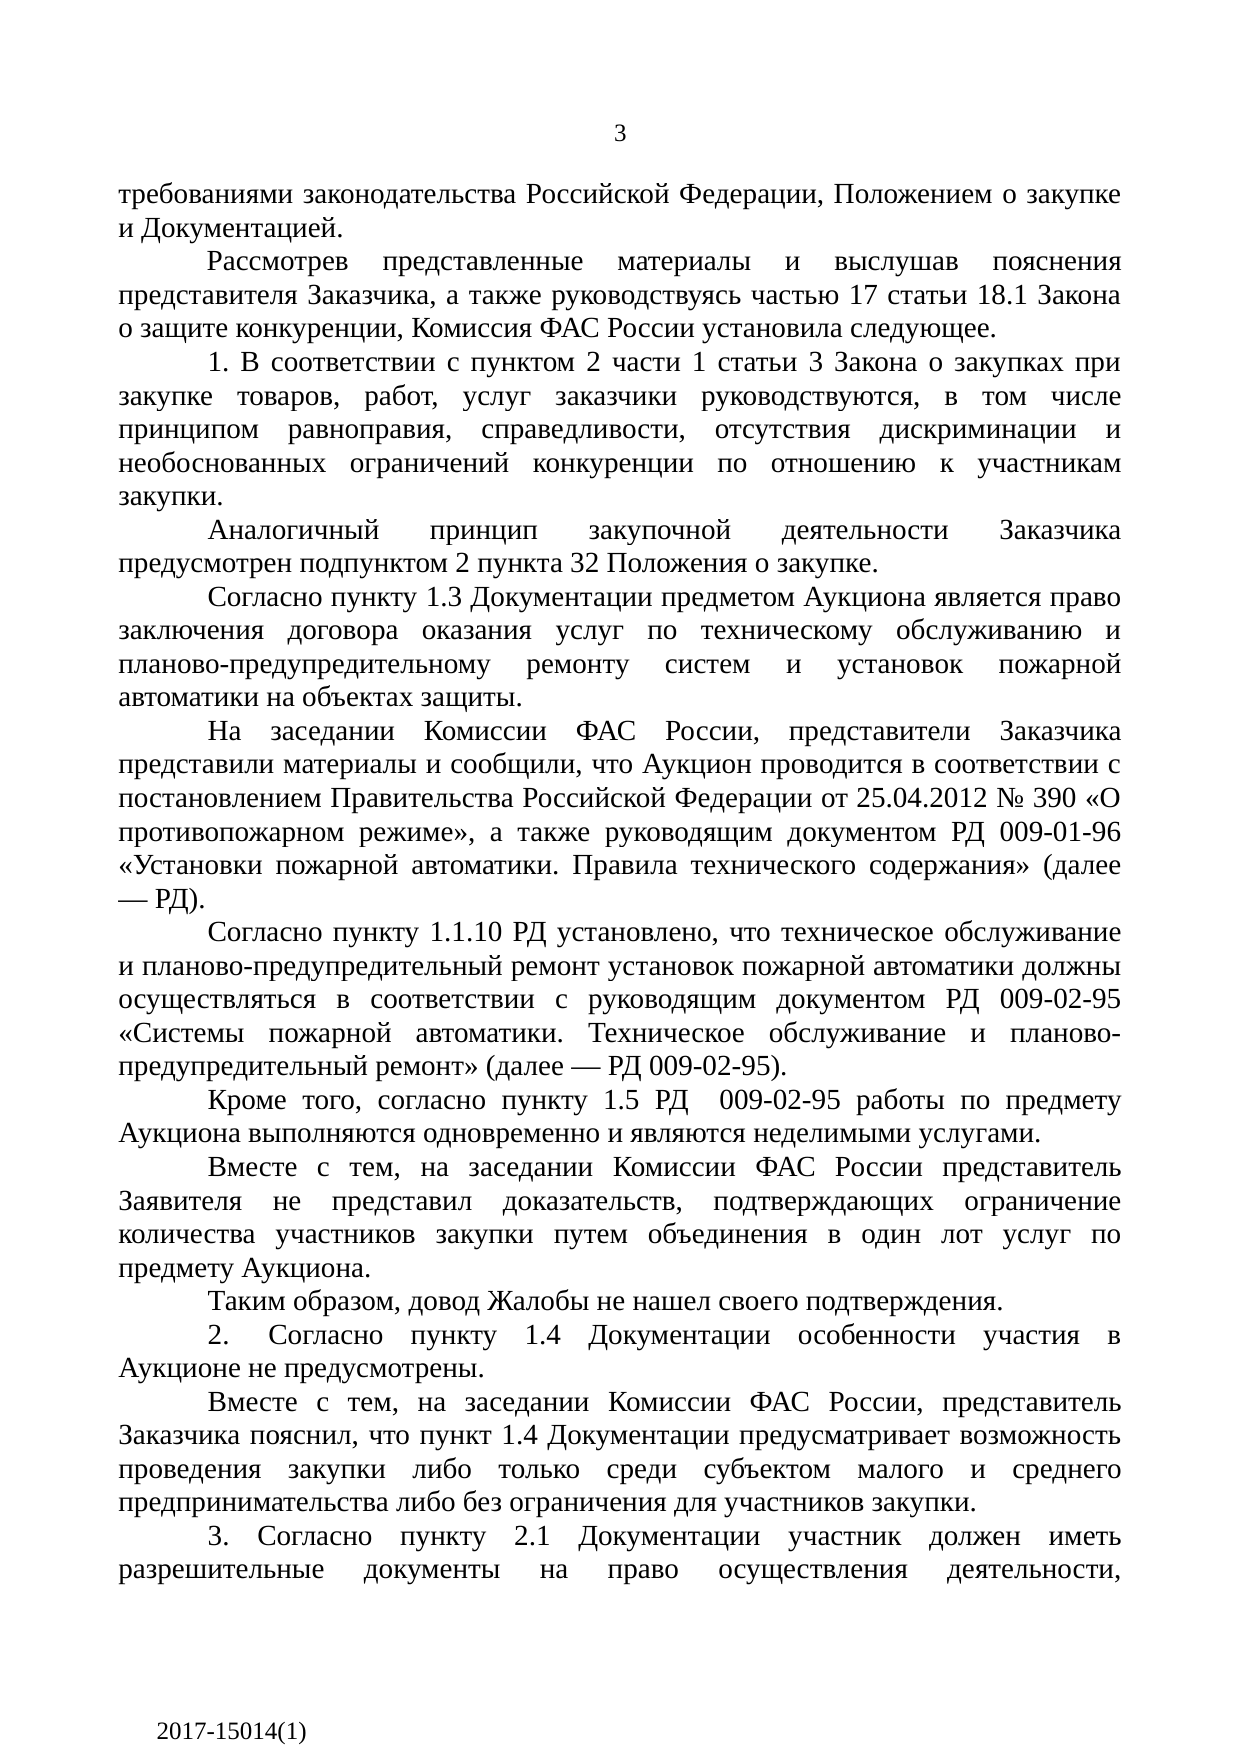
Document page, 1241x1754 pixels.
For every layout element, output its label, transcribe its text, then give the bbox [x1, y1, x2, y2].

text Согласно пункту 1.3 Документации предметом Аукциона является право заключения договора оказания услуг по техническому обслуживанию и планово-предупредительному ремонту систем и установок пожарной автоматики на объектах защиты. [118, 579, 1122, 713]
text Вместе с тем, на заседании Комиссии ФАС России представитель Заявителя не представил доказательств, подтверждающих ограничение количества участников закупки путем объединения в один лот услуг по предмету Аукциона. [118, 1149, 1122, 1283]
list Согласно пункту 1.4 Документации особенности участия в Аукционе не предусмотрены. [118, 1317, 1122, 1384]
text 1. В соответствии с пунктом 2 части 1 статьи 3 Закона о закупках при закупке товаров, работ, услуг заказчики руководствуются, в том числе принципом равноправия, справедливости, отсутствия дискриминации и необоснованных ограничений конкуренции по отношению к участникам закупки. [118, 344, 1122, 512]
text Рассмотрев представленные материалы и выслушав пояснения представителя Заказчика, а также руководствуясь частью 17 статьи 18.1 Закона о защите конкуренции, Комиссия ФАС России установила следующее. [118, 243, 1122, 344]
text 3. Согласно пункту 2.1 Документации участник должен иметь разрешительные документы на право осуществления деятельности, [118, 1518, 1122, 1585]
text Кроме того, согласно пункту 1.5 РД 009-02-95 работы по предмету Аукциона выполняются одновременно и являются неделимыми услугами. [118, 1082, 1122, 1149]
text требованиями законодательства Российской Федерации, Положением о закупке и Документацией. [118, 176, 1122, 243]
text Согласно пункту 1.1.10 РД установлено, что техническое обслуживание и планово-предупредительный ремонт установок пожарной автоматики должны осуществляться в соответствии с руководящим документом РД 009-02-95 «Системы пожарной автоматики. Техническое обслуживание и планово-предупредительный ремонт» (далее — РД 009-02-95). [118, 914, 1122, 1082]
text Аналогичный принцип закупочной деятельности Заказчика предусмотрен подпунктом 2 пункта 32 Положения о закупке. [118, 512, 1122, 579]
text Вместе с тем, на заседании Комиссии ФАС России, представитель Заказчика пояснил, что пункт 1.4 Документации предусматривает возможность проведения закупки либо только среди субъектом малого и среднего предпринимательства либо без ограничения для участников закупки. [118, 1384, 1122, 1518]
text На заседании Комиссии ФАС России, представители Заказчика представили материалы и сообщили, что Аукцион проводится в соответствии с постановлением Правительства Российской Федерации от 25.04.2012 № 390 «О противопожарном режиме», а также руководящим документом РД 009-01-96 «Установки пожарной автоматики. Правила технического содержания» (далее — РД). [118, 713, 1122, 914]
text Таким образом, довод Жалобы не нашел своего подтверждения. [118, 1283, 1122, 1317]
